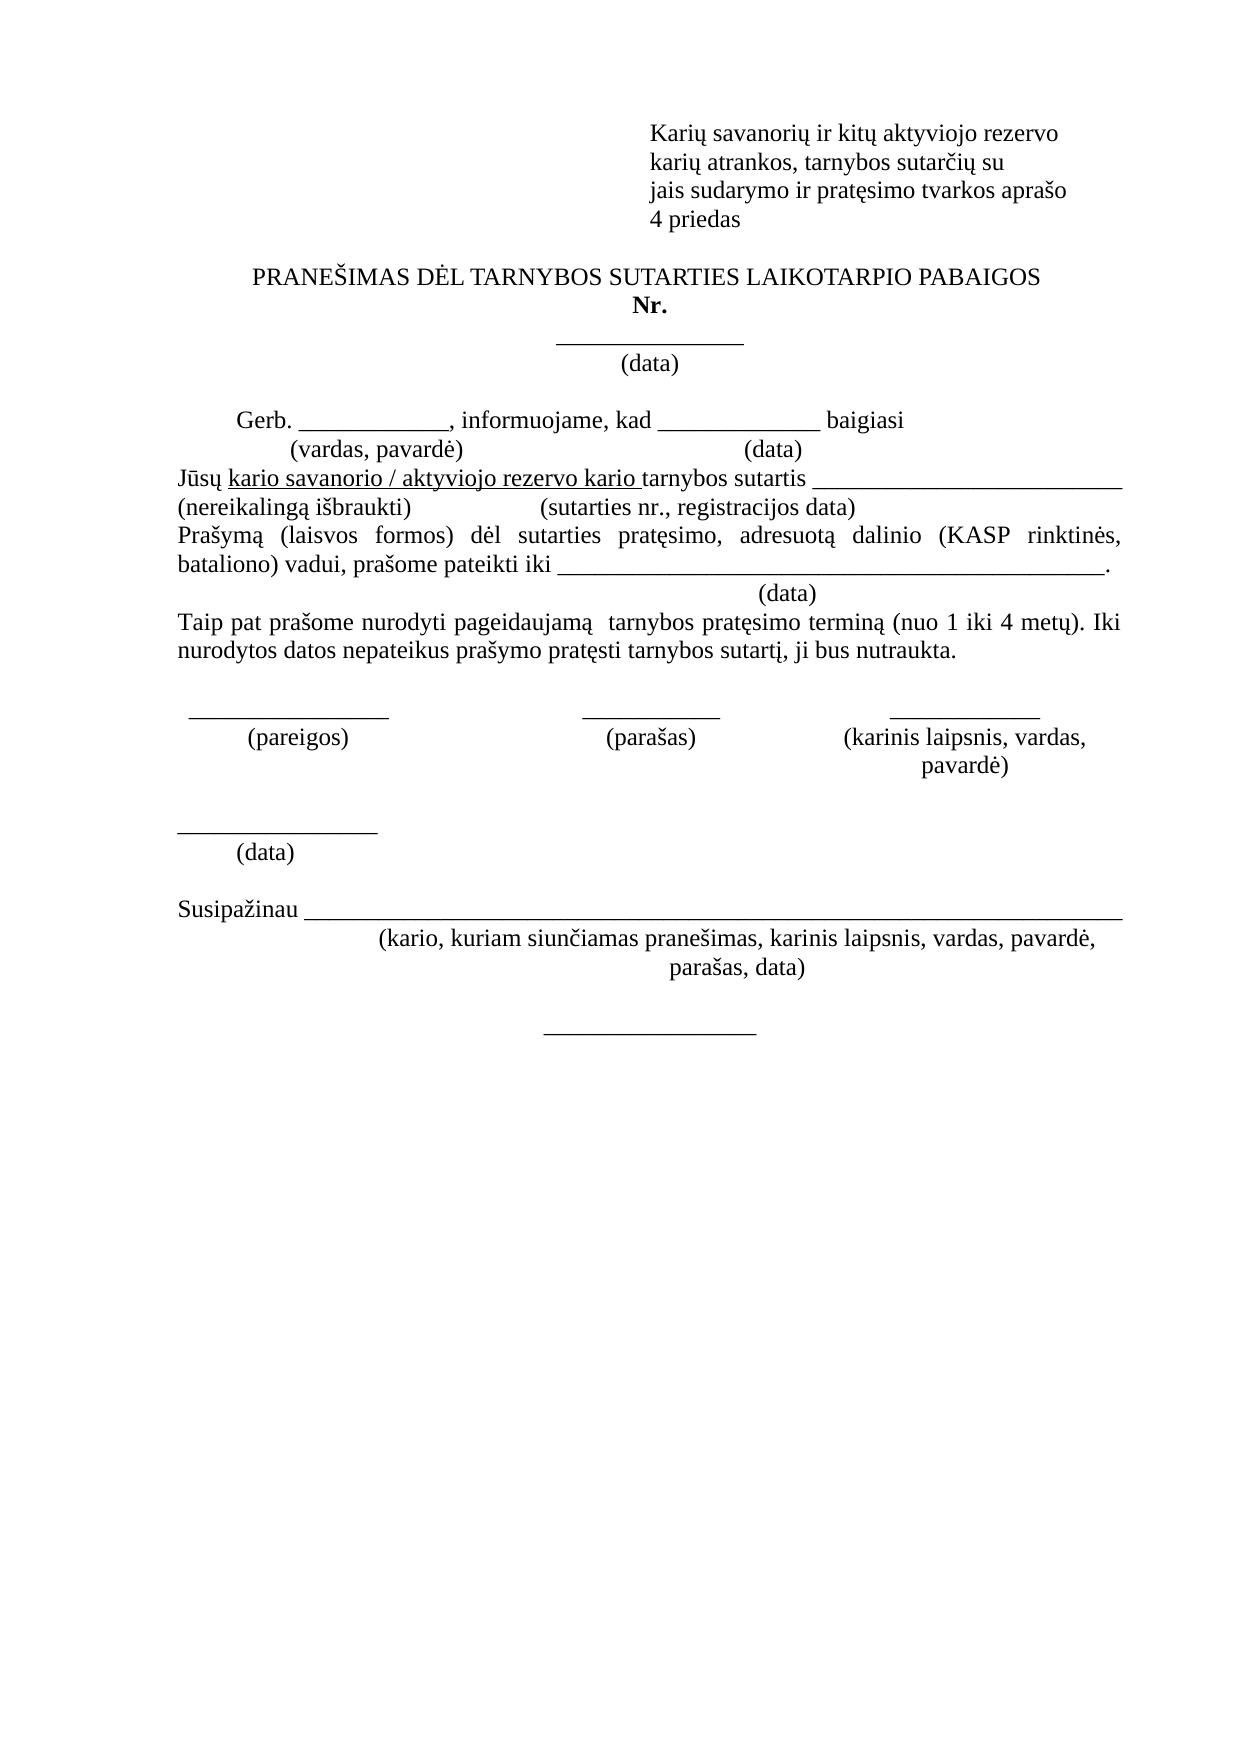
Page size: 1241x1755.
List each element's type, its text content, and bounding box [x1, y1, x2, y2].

text (vardas, pavardė) (data) [177, 434, 1122, 463]
text (data) [177, 348, 1122, 377]
table_header ___________ (parašas) [494, 693, 808, 779]
text Susipažinau [177, 894, 1122, 923]
text 4 priedas [649, 204, 1122, 233]
text Karių savanorių ir kitų aktyviojo rezervo [649, 118, 1122, 147]
table_header ____________ (karinis laipsnis, vardas, pavardė) [808, 693, 1122, 779]
text karių atrankos, tarnybos sutarčių su [649, 147, 1122, 176]
text _______________ [177, 319, 1122, 348]
text Prašymą (laisvos formos) dėl sutarties pratęsimo, adresuotą dalinio (KASP rinktinės, bataliono) vadui, prašome pateikti iki . [177, 521, 1122, 578]
text (nereikalingą išbraukti) (sutarties nr., registracijos data) [177, 492, 1122, 521]
text Nr. [177, 291, 1122, 319]
text PRANEŠIMAS DĖL TARNYBOS SUTARTIES LAIKOTARPIO PABAIGOS [177, 262, 1122, 291]
text ________________ [177, 808, 1122, 837]
text _________________ [177, 1009, 1122, 1038]
text (kario, kuriam siunčiamas pranešimas, karinis laipsnis, vardas, pavardė, parašas, data) [352, 923, 1122, 981]
text (data) [177, 837, 1122, 866]
table_header ________________ (pareigos) [177, 693, 494, 779]
text Taip pat prašome nurodyti pageidaujamą tarnybos pratęsimo terminą (nuo 1 iki 4 metų). Iki nurodytos datos nepateikus prašymo pratęsti tarnybos sutartį, ji bus nutraukta. [177, 607, 1122, 664]
text (data) [452, 578, 1122, 607]
text Jūsų kario savanorio / aktyviojo rezervo kario tarnybos sutartis [177, 463, 1122, 492]
text Gerb. ____________, informuojame, kad _____________ baigiasi [177, 406, 1122, 434]
text jais sudarymo ir pratęsimo tvarkos aprašo [649, 176, 1122, 204]
